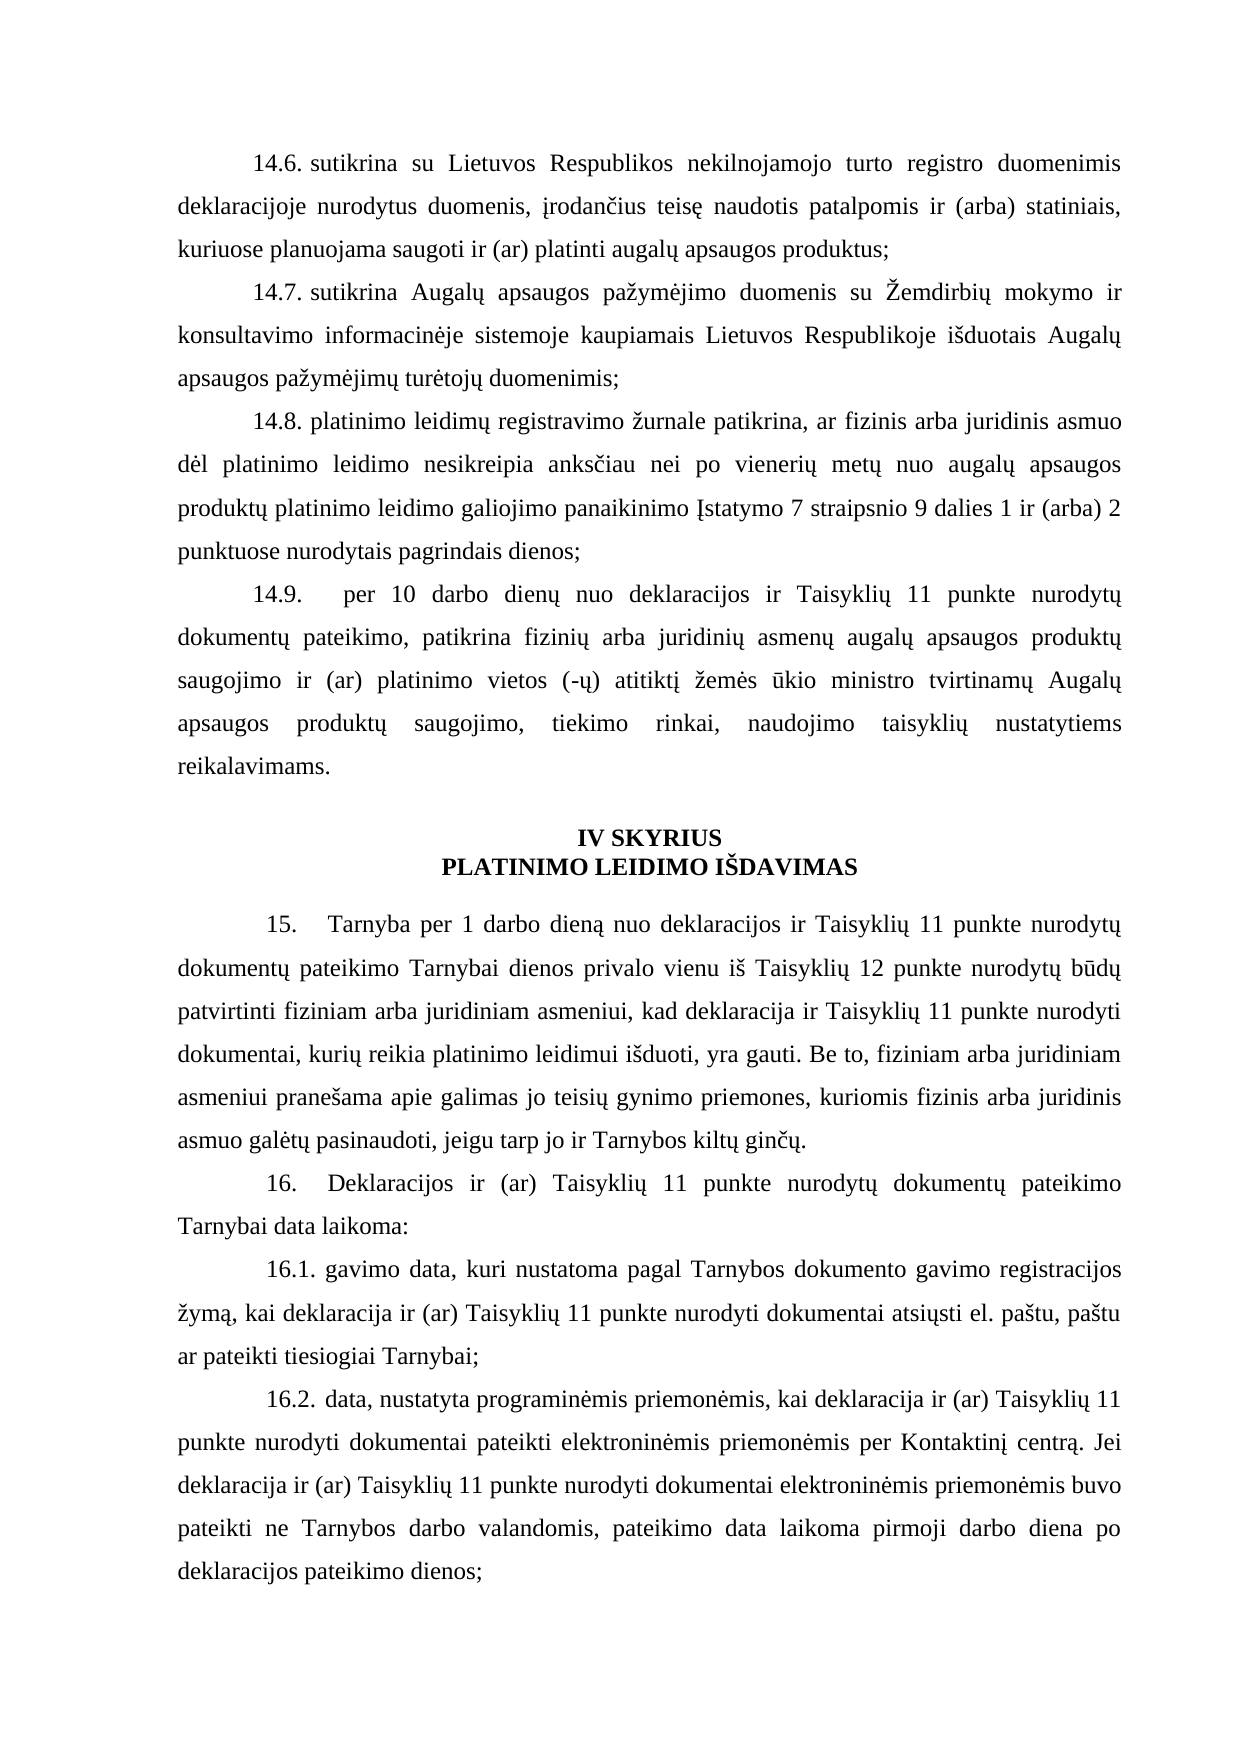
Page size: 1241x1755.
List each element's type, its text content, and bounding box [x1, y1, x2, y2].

text 14.6. sutikrina su Lietuvos Respublikos nekilnojamojo turto registro duomenimis deklaracijoje nurodytus duomenis, įrodančius teisę naudotis patalpomis ir (arba) statiniais, kuriuose planuojama saugoti ir (ar) platinti augalų apsaugos produktus; [177, 148, 1122, 263]
text IV SKYRIUS [177, 823, 1122, 852]
text 15. Tarnyba per 1 darbo dieną nuo deklaracijos ir Taisyklių 11 punkte nurodytų dokumentų pateikimo Tarnybai dienos privalo vienu iš Taisyklių 12 punkte nurodytų būdų patvirtinti fiziniam arba juridiniam asmeniui, kad deklaracija ir Taisyklių 11 punkte nurodyti dokumentai, kurių reikia platinimo leidimui išduoti, yra gauti. Be to, fiziniam arba juridiniam asmeniui pranešama apie galimas jo teisių gynimo priemones, kuriomis fizinis arba juridinis asmuo galėtų pasinaudoti, jeigu tarp jo ir Tarnybos kiltų ginčų. [177, 909, 1122, 1154]
text PLATINIMO LEIDIMO IŠDAVIMAS [177, 852, 1122, 881]
text 16.1. gavimo data, kuri nustatoma pagal Tarnybos dokumento gavimo registracijos žymą, kai deklaracija ir (ar) Taisyklių 11 punkte nurodyti dokumentai atsiųsti el. paštu, paštu ar pateikti tiesiogiai Tarnybai; [177, 1254, 1122, 1369]
text 16. Deklaracijos ir (ar) Taisyklių 11 punkte nurodytų dokumentų pateikimo Tarnybai data laikoma: [177, 1168, 1122, 1240]
text 14.9. per 10 darbo dienų nuo deklaracijos ir Taisyklių 11 punkte nurodytų dokumentų pateikimo, patikrina fizinių arba juridinių asmenų augalų apsaugos produktų saugojimo ir (ar) platinimo vietos (‑ų) atitiktį žemės ūkio ministro tvirtinamų Augalų apsaugos produktų saugojimo, tiekimo rinkai, naudojimo taisyklių nustatytiems reikalavimams. [177, 579, 1122, 780]
text 14.7. sutikrina Augalų apsaugos pažymėjimo duomenis su Žemdirbių mokymo ir konsultavimo informacinėje sistemoje kaupiamais Lietuvos Respublikoje išduotais Augalų apsaugos pažymėjimų turėtojų duomenimis; [177, 277, 1122, 392]
text 16.2. data, nustatyta programinėmis priemonėmis, kai deklaracija ir (ar) Taisyklių 11 punkte nurodyti dokumentai pateikti elektroninėmis priemonėmis per Kontaktinį centrą. Jei deklaracija ir (ar) Taisyklių 11 punkte nurodyti dokumentai elektroninėmis priemonėmis buvo pateikti ne Tarnybos darbo valandomis, pateikimo data laikoma pirmoji darbo diena po deklaracijos pateikimo dienos; [177, 1384, 1122, 1585]
text 14.8. platinimo leidimų registravimo žurnale patikrina, ar fizinis arba juridinis asmuo dėl platinimo leidimo nesikreipia anksčiau nei po vienerių metų nuo augalų apsaugos produktų platinimo leidimo galiojimo panaikinimo Įstatymo 7 straipsnio 9 dalies 1 ir (arba) 2 punktuose nurodytais pagrindais dienos; [177, 406, 1122, 564]
